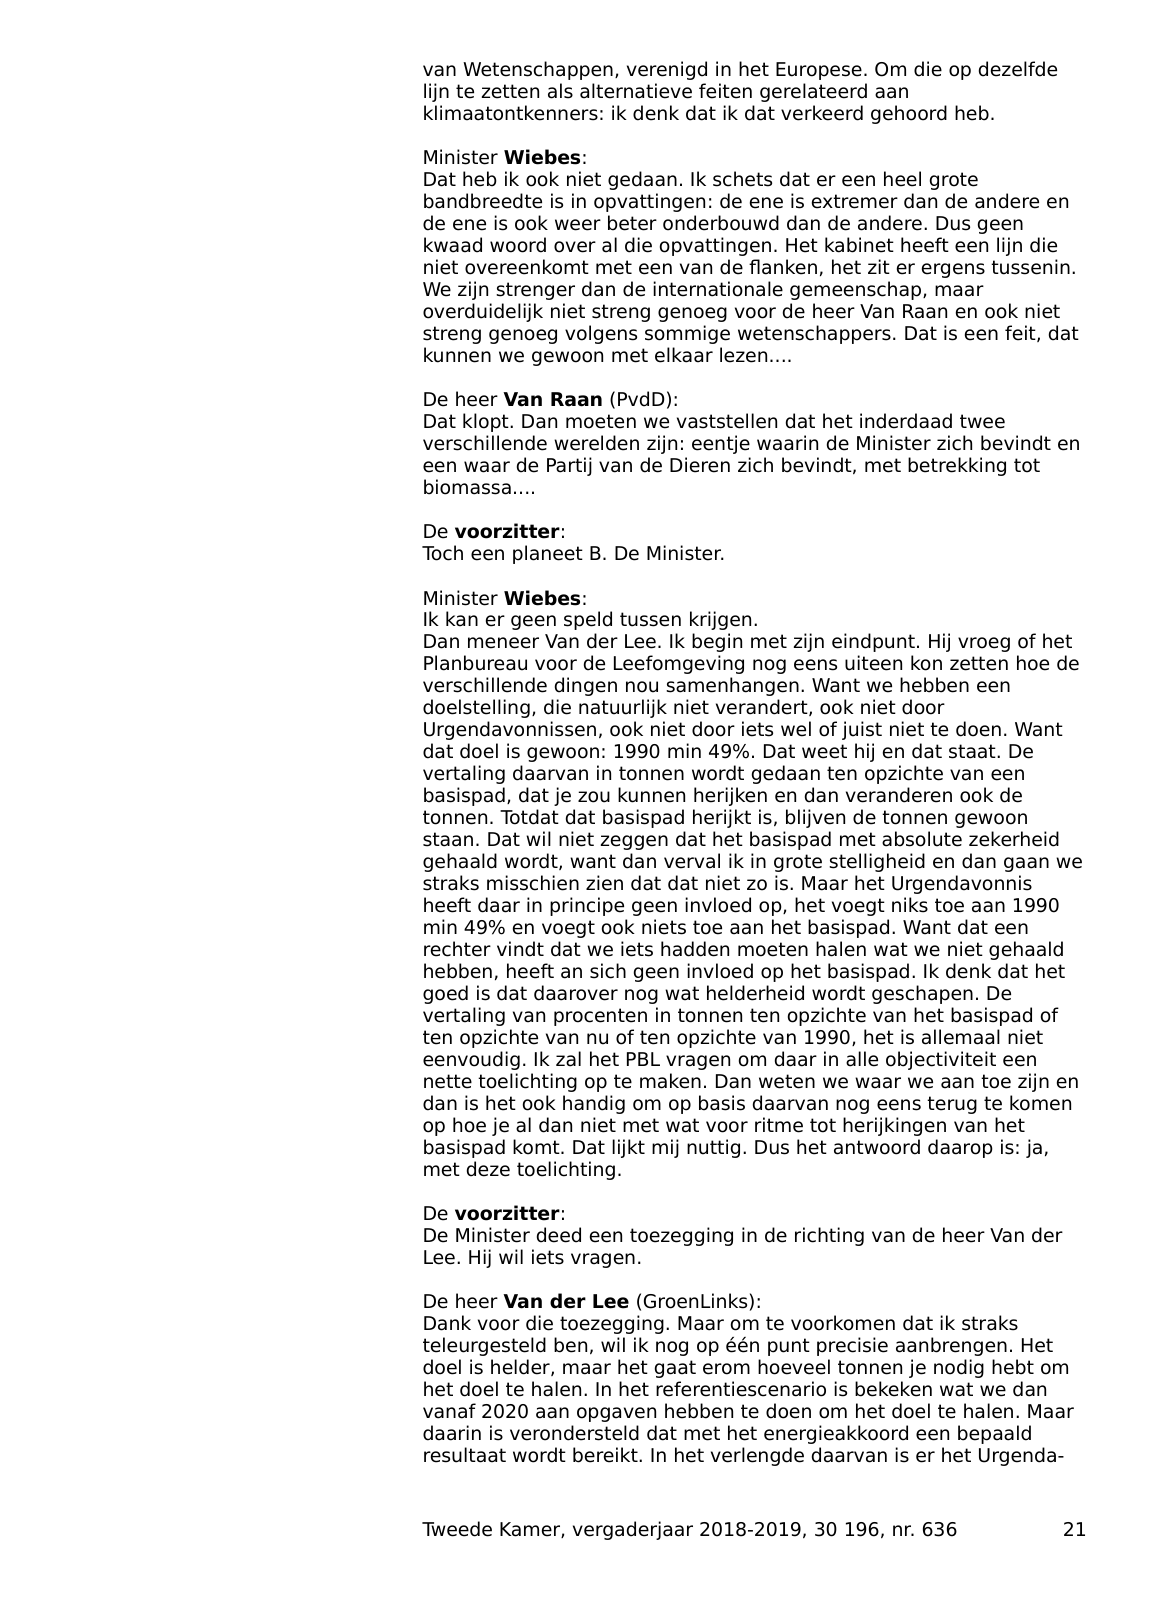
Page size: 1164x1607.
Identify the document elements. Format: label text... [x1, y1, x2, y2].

text Dat klopt. Dan moeten we vaststellen dat het inderdaad twee verschillende werelden zijn: eentje waarin de Minister zich bevindt en een waar de Partij van de Dieren zich bevindt, met betrekking tot biomassa.... [422, 411, 1087, 499]
text Toch een planeet B. De Minister. [422, 543, 1087, 565]
text De voorzitter: [422, 521, 1087, 543]
text Minister Wiebes: [422, 147, 1087, 169]
text De Minister deed een toezegging in de richting van de heer Van der Lee. Hij wil iets vragen. [422, 1225, 1087, 1269]
text Ik kan er geen speld tussen krijgen. [422, 609, 1087, 631]
text Dank voor die toezegging. Maar om te voorkomen dat ik straks teleurgesteld ben, wil ik nog op één punt precisie aanbrengen. Het doel is helder, maar het gaat erom hoeveel tonnen je nodig hebt om het doel te halen. In het referentiescenario is bekeken wat we dan vanaf 2020 aan opgaven hebben te doen om het doel te halen. Maar daarin is verondersteld dat met het energieakkoord een bepaald resultaat wordt bereikt. In het verlengde daarvan is er het Urgenda- [422, 1313, 1087, 1467]
text De heer Van Raan (PvdD): [422, 389, 1087, 411]
text De voorzitter: [422, 1203, 1087, 1225]
text Minister Wiebes: [422, 587, 1087, 609]
text De heer Van der Lee (GroenLinks): [422, 1291, 1087, 1313]
text Dan meneer Van der Lee. Ik begin met zijn eindpunt. Hij vroeg of het Planbureau voor de Leefomgeving nog eens uiteen kon zetten hoe de verschillende dingen nou samenhangen. Want we hebben een doelstelling, die natuurlijk niet verandert, ook niet door Urgendavonnissen, ook niet door iets wel of juist niet te doen. Want dat doel is gewoon: 1990 min 49%. Dat weet hij en dat staat. De vertaling daarvan in tonnen wordt gedaan ten opzichte van een basispad, dat je zou kunnen herijken en dan veranderen ook de tonnen. Totdat dat basispad herijkt is, blijven de tonnen gewoon staan. Dat wil niet zeggen dat het basispad met absolute zekerheid gehaald wordt, want dan verval ik in grote stelligheid en dan gaan we straks misschien zien dat dat niet zo is. Maar het Urgendavonnis heeft daar in principe geen invloed op, het voegt niks toe aan 1990 min 49% en voegt ook niets toe aan het basispad. Want dat een rechter vindt dat we iets hadden moeten halen wat we niet gehaald hebben, heeft an sich geen invloed op het basispad. Ik denk dat het goed is dat daarover nog wat helderheid wordt geschapen. De vertaling van procenten in tonnen ten opzichte van het basispad of ten opzichte van nu of ten opzichte van 1990, het is allemaal niet eenvoudig. Ik zal het PBL vragen om daar in alle objectiviteit een nette toelichting op te maken. Dan weten we waar we aan toe zijn en dan is het ook handig om op basis daarvan nog eens terug te komen op hoe je al dan niet met wat voor ritme tot herijkingen van het basispad komt. Dat lijkt mij nuttig. Dus het antwoord daarop is: ja, met deze toelichting. [422, 631, 1087, 1181]
text van Wetenschappen, verenigd in het Europese. Om die op dezelfde lijn te zetten als alternatieve feiten gerelateerd aan klimaatontkenners: ik denk dat ik dat verkeerd gehoord heb. [422, 59, 1087, 125]
text Dat heb ik ook niet gedaan. Ik schets dat er een heel grote bandbreedte is in opvattingen: de ene is extremer dan de andere en de ene is ook weer beter onderbouwd dan de andere. Dus geen kwaad woord over al die opvattingen. Het kabinet heeft een lijn die niet overeenkomt met een van de flanken, het zit er ergens tussenin. We zijn strenger dan de internationale gemeenschap, maar overduidelijk niet streng genoeg voor de heer Van Raan en ook niet streng genoeg volgens sommige wetenschappers. Dat is een feit, dat kunnen we gewoon met elkaar lezen.... [422, 169, 1087, 367]
